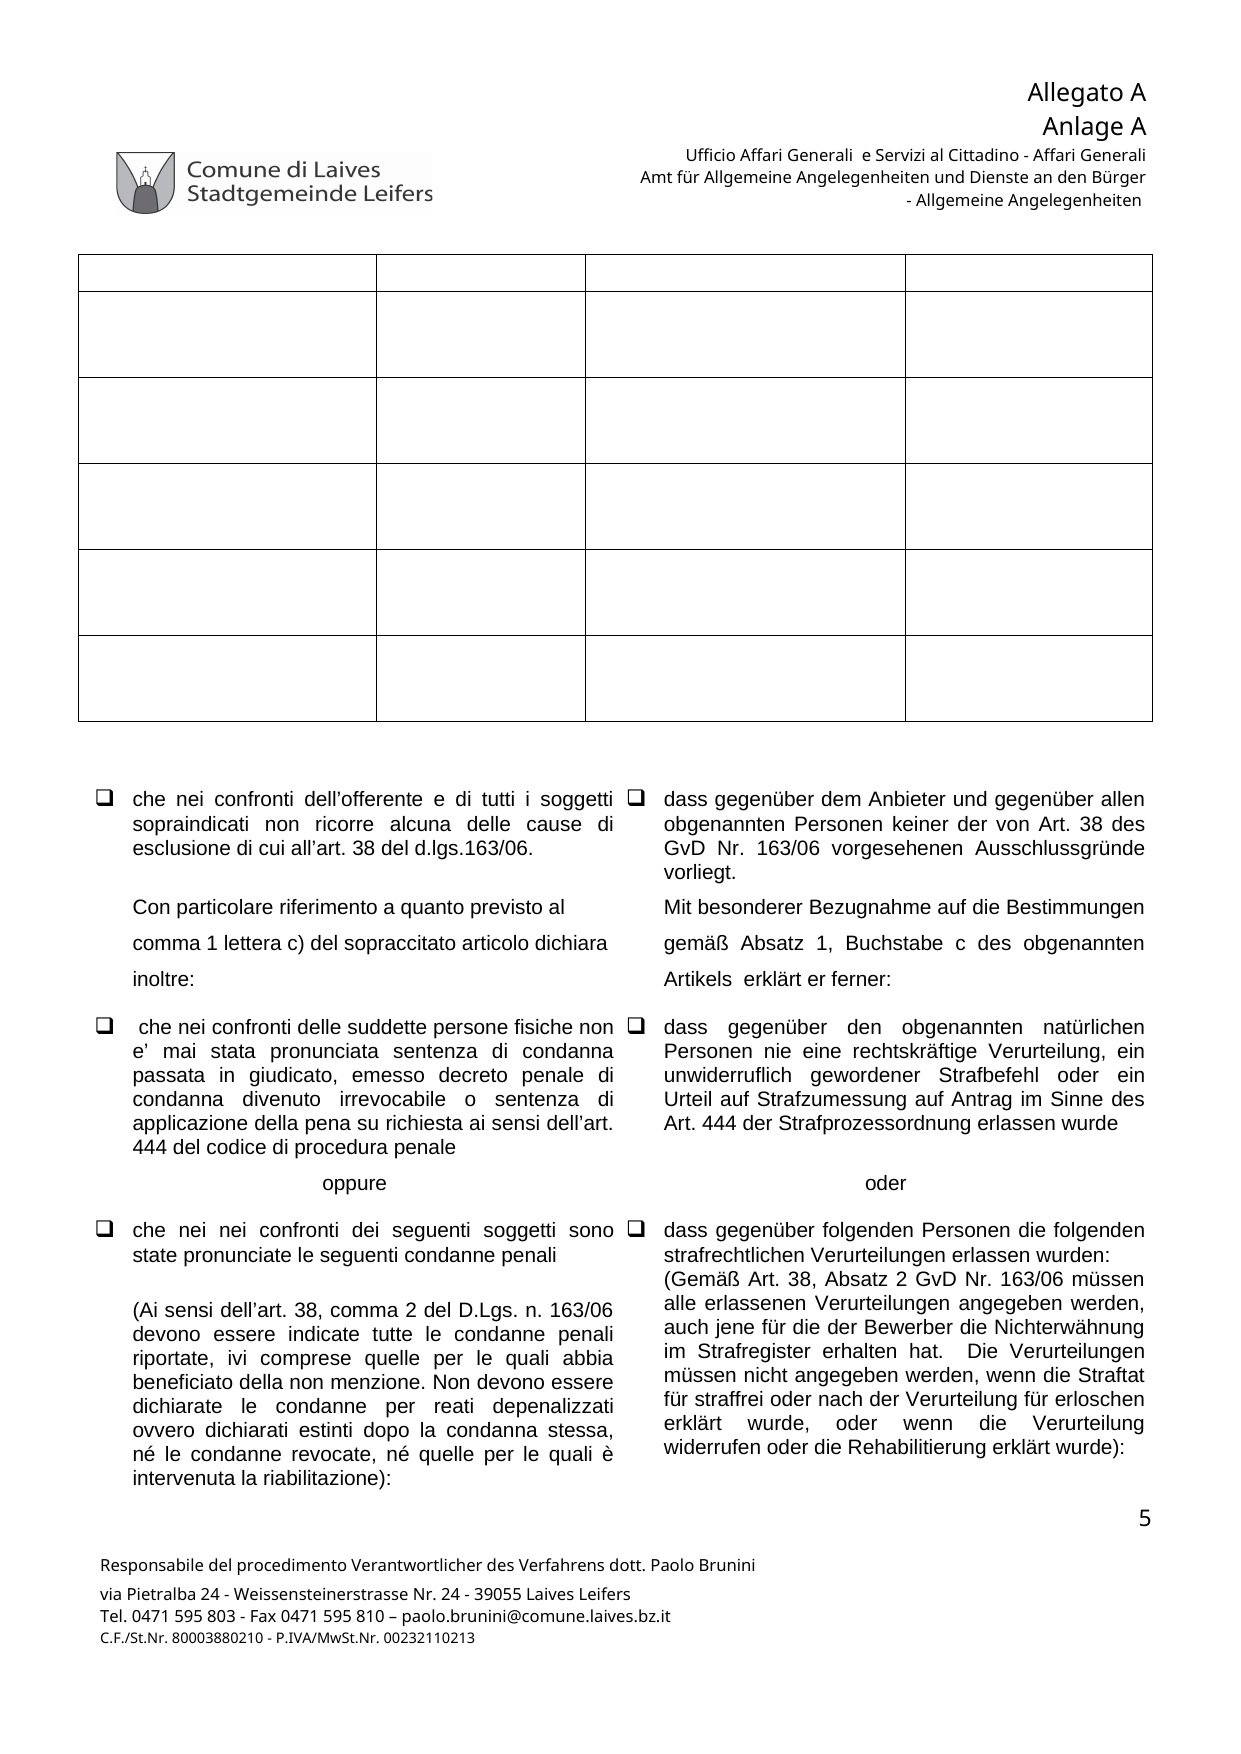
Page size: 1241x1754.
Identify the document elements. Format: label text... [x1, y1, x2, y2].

table_cell [79, 464, 376, 549]
table_cell [79, 378, 376, 463]
table_header [586, 255, 905, 291]
table_cell [906, 464, 1152, 549]
table_cell dass gegenüber den obgenannten natürlichen Personen nie eine rechtskräftige Verurteilung, ein unwiderruflich gewordener Strafbefehl oder ein Urteil auf Strafzumessung auf Antrag im Sinne des Art. 444 der Strafprozessordnung erlassen wurde [620, 1009, 1151, 1165]
table_cell [377, 550, 585, 635]
table_cell oder [620, 1165, 1151, 1213]
table_cell [79, 636, 376, 721]
table_cell [377, 464, 585, 549]
table_cell [906, 636, 1152, 721]
table_cell Mit besonderer Bezugnahme auf die Bestimmungen gemäß Absatz 1, Buchstabe c des obgenannten Artikels erklärt er ferner: [620, 889, 1151, 1009]
table_cell [377, 378, 585, 463]
table_cell [586, 550, 905, 635]
table_cell [79, 292, 376, 377]
table_cell che nei confronti delle suddette persone fisiche non e’ mai stata pronunciata sentenza di condanna passata in giudicato, emesso decreto penale di condanna divenuto irrevocabile o sentenza di applicazione della pena su richiesta ai sensi dell’art. 444 del codice di procedura penale [89, 1009, 620, 1165]
table_cell oppure [89, 1165, 620, 1213]
table_cell Con particolare riferimento a quanto previsto al comma 1 lettera c) del sopraccitato articolo dichiara inoltre: [89, 889, 620, 1009]
table_cell [906, 550, 1152, 635]
table_header [906, 255, 1152, 291]
table_header [79, 255, 376, 291]
table_cell [586, 464, 905, 549]
table_cell che nei nei confronti dei seguenti soggetti sono state pronunciate le seguenti condanne penali (Ai sensi dell’art. 38, comma 2 del D.Lgs. n. 163/06 devono essere indicate tutte le condanne penali riportate, ivi comprese quelle per le quali abbia beneficiato della non menzione. Non devono essere dichiarate le condanne per reati depenalizzati ovvero dichiarati estinti dopo la condanna stessa, né le condanne revocate, né quelle per le quali è intervenuta la riabilitazione): [89, 1213, 620, 1495]
table_cell [377, 636, 585, 721]
picture [116, 152, 433, 214]
table_cell [79, 550, 376, 635]
table_cell [586, 292, 905, 377]
table_header che nei confronti dell’offerente e di tutti i soggetti sopraindicati non ricorre alcuna delle cause di esclusione di cui all’art. 38 del d.lgs.163/06. [89, 781, 620, 889]
table_cell [586, 378, 905, 463]
table_header [377, 255, 585, 291]
table_cell [906, 378, 1152, 463]
table_cell dass gegenüber folgenden Personen die folgenden strafrechtlichen Verurteilungen erlassen wurden: (Gemäß Art. 38, Absatz 2 GvD Nr. 163/06 müssen alle erlassenen Verurteilungen angegeben werden, auch jene für die der Bewerber die Nichterwähnung im Strafregister erhalten hat. Die Verurteilungen müssen nicht angegeben werden, wenn die Straftat für straffrei oder nach der Verurteilung für erloschen erklärt wurde, oder wenn die Verurteilung widerrufen oder die Rehabilitierung erklärt wurde): [620, 1213, 1151, 1495]
table_cell [906, 292, 1152, 377]
table_cell [377, 292, 585, 377]
table_cell [586, 636, 905, 721]
table_header dass gegenüber dem Anbieter und gegenüber allen obgenannten Personen keiner der von Art. 38 des GvD Nr. 163/06 vorgesehenen Ausschlussgründe vorliegt. [620, 781, 1151, 889]
